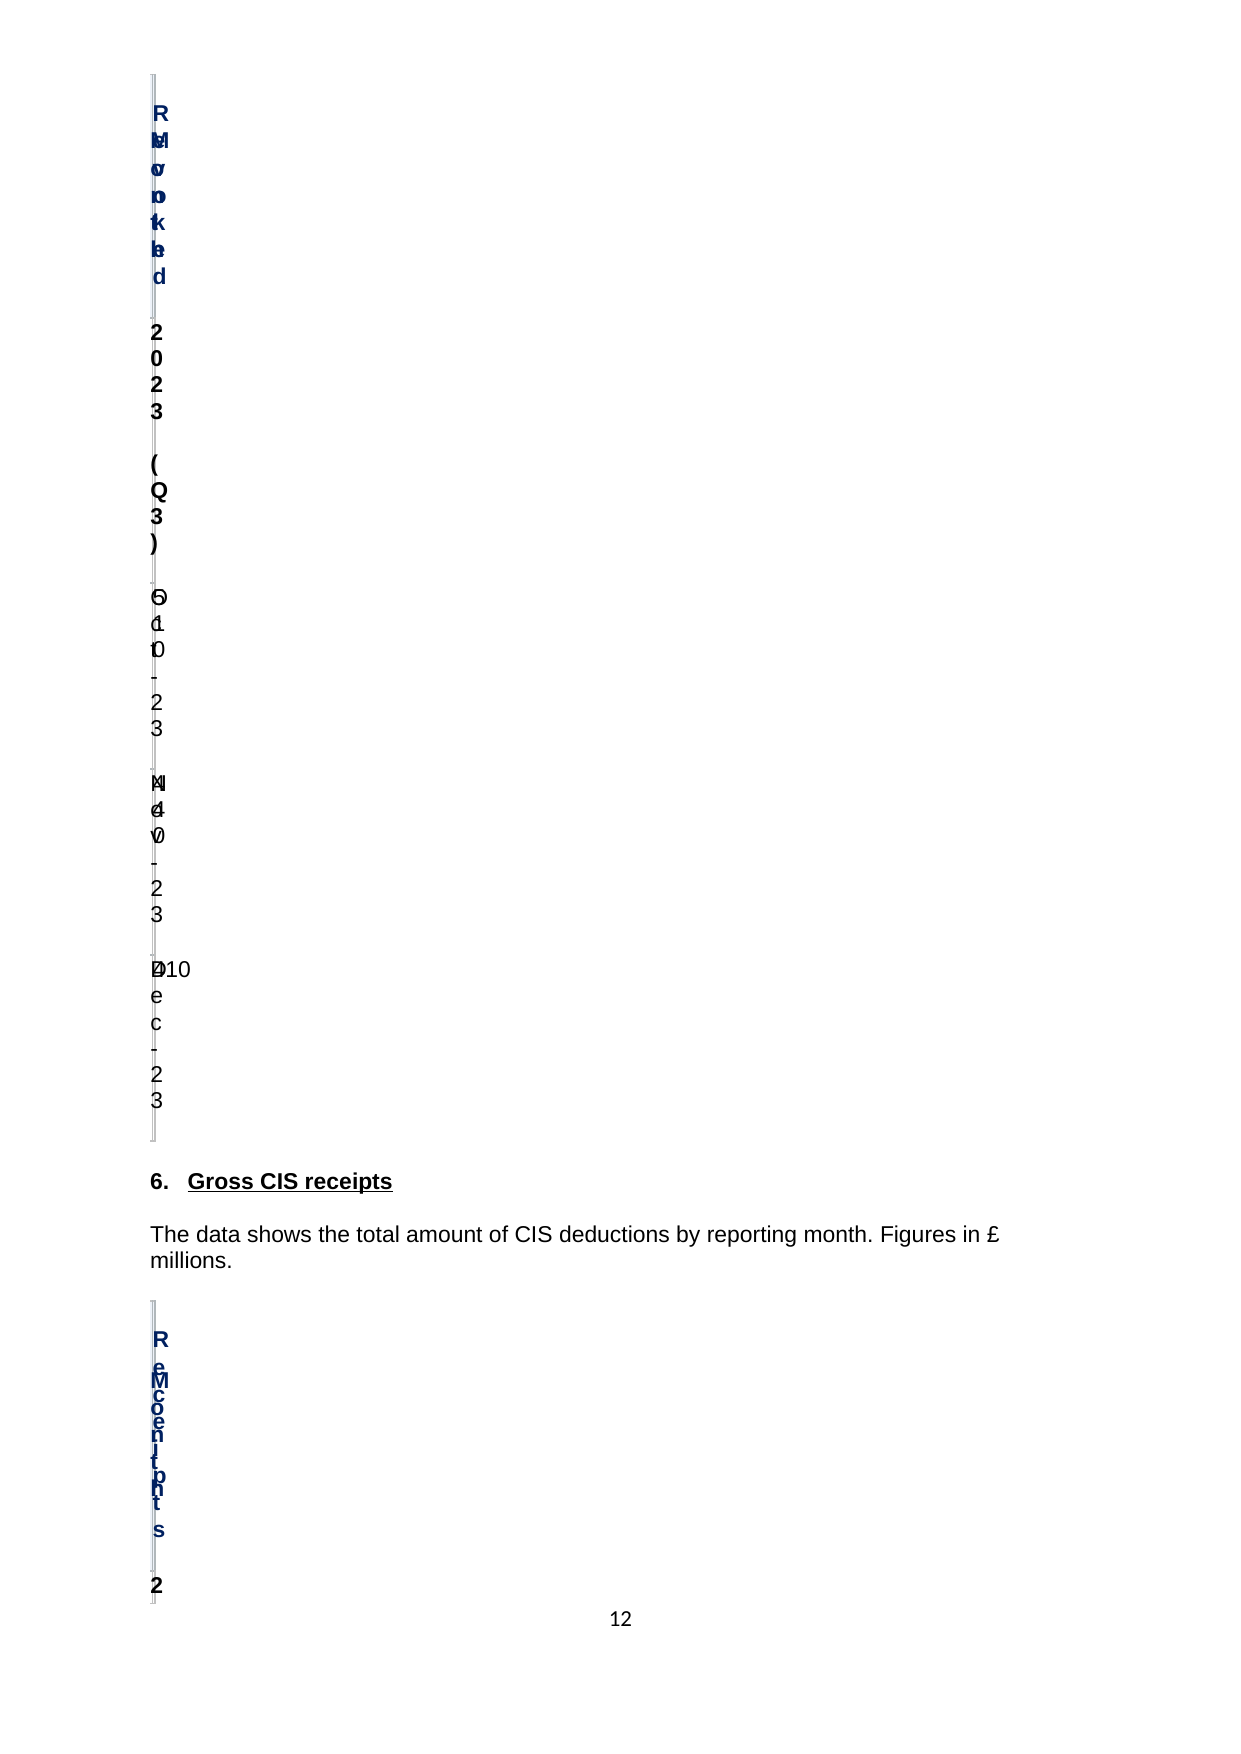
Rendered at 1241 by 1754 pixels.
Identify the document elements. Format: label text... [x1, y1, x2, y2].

text The data shows the total amount of CIS deductions by reporting month. Figures in £ millions. [150, 1221, 1090, 1273]
list Gross CIS receipts [150, 1168, 1090, 1194]
